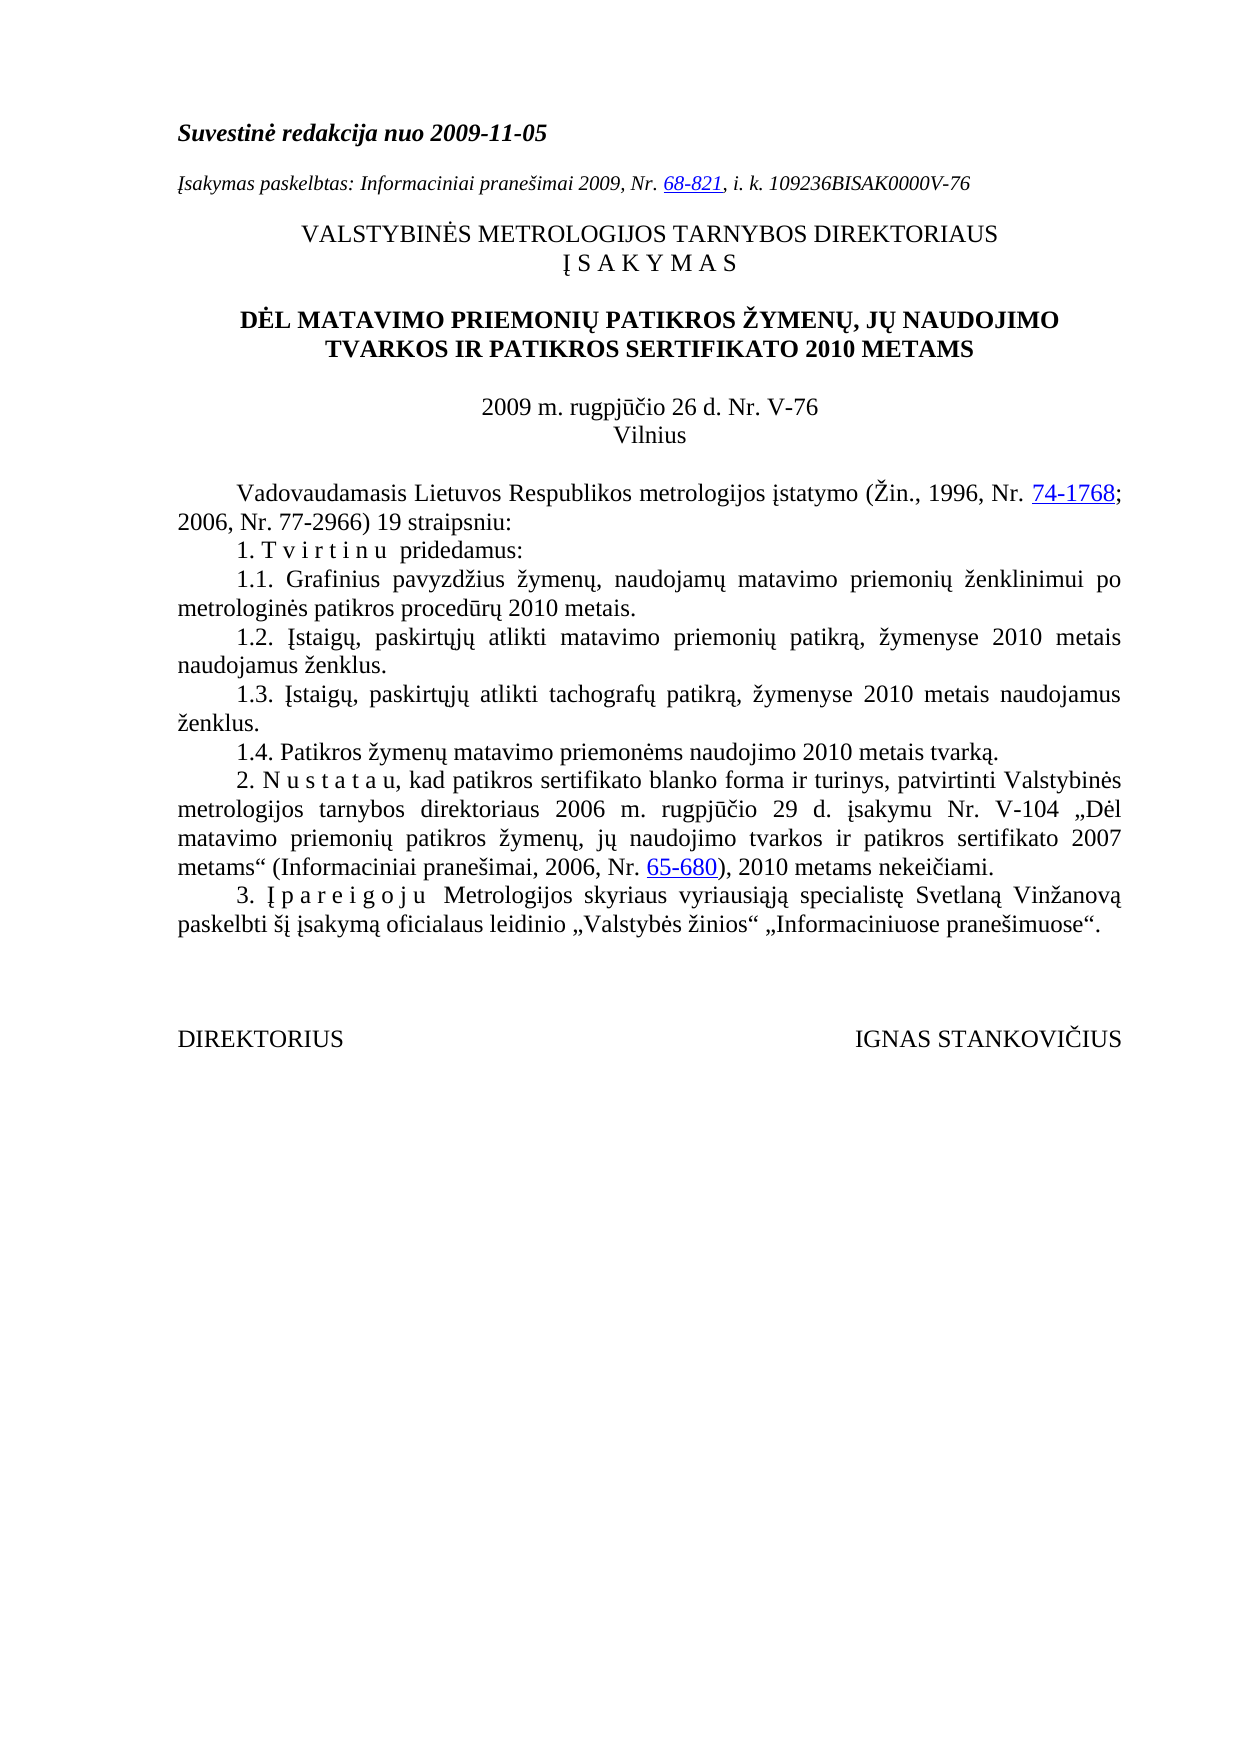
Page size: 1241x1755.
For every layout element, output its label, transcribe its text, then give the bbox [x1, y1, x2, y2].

text 2. Nustatau, kad patikros sertifikato blanko forma ir turinys, patvirtinti Valstybinės metrologijos tarnybos direktoriaus 2006 m. rugpjūčio 29 d. įsakymu Nr. V-104 „Dėl matavimo priemonių patikros žymenų, jų naudojimo tvarkos ir patikros sertifikato 2007 metams“ (Informaciniai pranešimai, 2006, Nr. 65-680), 2010 metams nekeičiami. [177, 765, 1122, 880]
text Direktorius Ignas Stankovičius [177, 1024, 1122, 1053]
text 1.3. Įstaigų, paskirtųjų atlikti tachografų patikrą, žymenyse 2010 metais naudojamus ženklus. [177, 679, 1122, 737]
text DĖL MATAVIMO PRIEMONIŲ PATIKROS ŽYMENŲ, JŲ NAUDOJIMO TVARKOS IR PATIKROS SERTIFIKATO 2010 METAMS [177, 305, 1122, 363]
text 1.2. Įstaigų, paskirtųjų atlikti matavimo priemonių patikrą, žymenyse 2010 metais naudojamus ženklus. [177, 622, 1122, 679]
text 2009 m. rugpjūčio 26 d. Nr. V-76 [177, 392, 1122, 420]
text Vadovaudamasis Lietuvos Respublikos metrologijos įstatymo (Žin., 1996, Nr. 74-1768; 2006, Nr. 77-2966) 19 straipsniu: [177, 478, 1122, 535]
text VALSTYBINĖS METROLOGIJOS TARNYBOS DIREKTORIAUS [177, 219, 1122, 248]
text Suvestinė redakcija nuo 2009-11-05 [177, 118, 1122, 147]
text 3. Įpareigoju Metrologijos skyriaus vyriausiąją specialistę Svetlaną Vinžanovą paskelbti šį įsakymą oficialaus leidinio „Valstybės žinios“ „Informaciniuose pranešimuose“. [177, 880, 1122, 938]
text 1.1. Grafinius pavyzdžius žymenų, naudojamų matavimo priemonių ženklinimui po metrologinės patikros procedūrų 2010 metais. [177, 564, 1122, 622]
text 1.4. Patikros žymenų matavimo priemonėms naudojimo 2010 metais tvarką. [177, 737, 1122, 765]
text Vilnius [177, 420, 1122, 449]
text ĮSAKYMAS [177, 248, 1122, 277]
text Įsakymas paskelbtas: Informaciniai pranešimai 2009, Nr. 68-821, i. k. 109236BISAK0000V-76 [177, 171, 1122, 195]
text 1. Tvirtinu pridedamus: [177, 535, 1122, 564]
